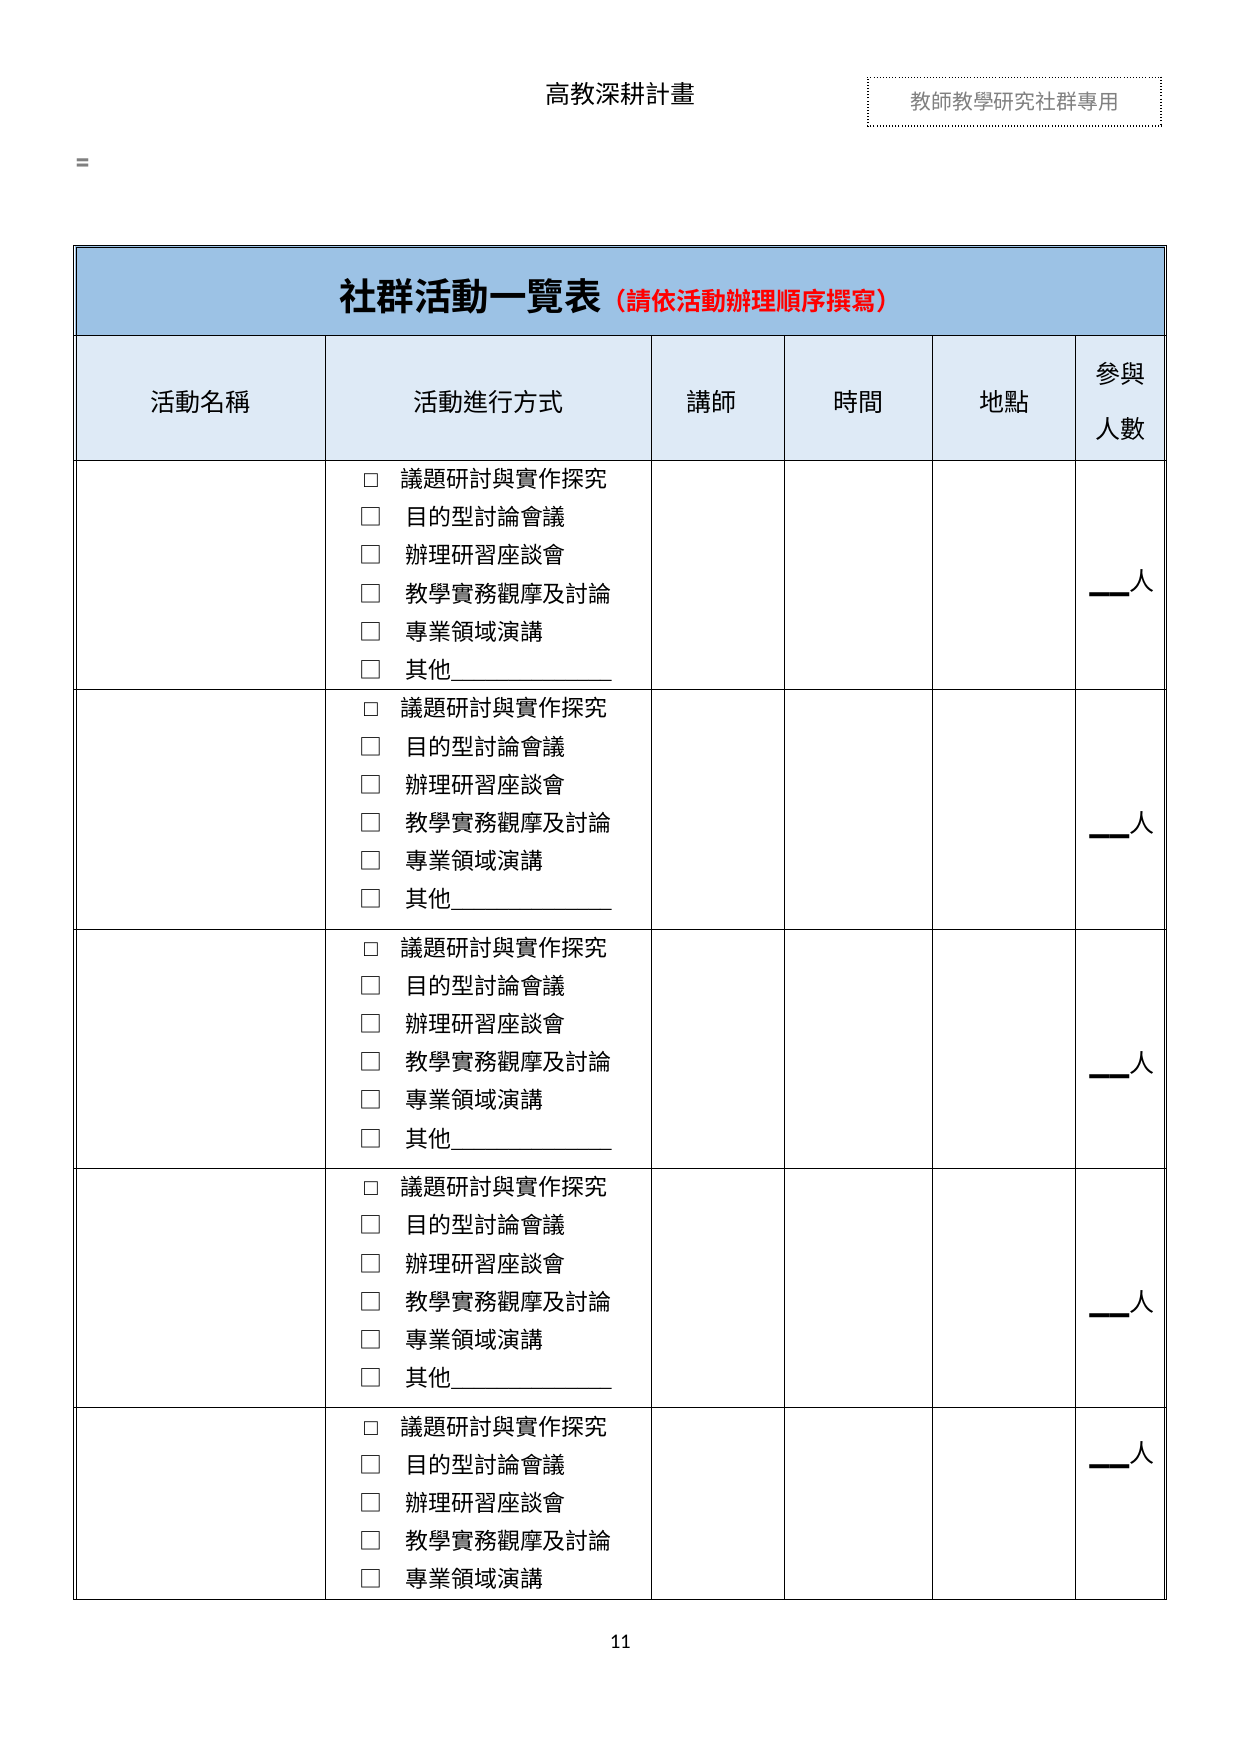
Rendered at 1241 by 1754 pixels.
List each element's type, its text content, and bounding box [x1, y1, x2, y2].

table_cell [933, 1169, 1075, 1407]
table_cell □ 議題研討與實作探究 □ 目的型討論會議 □ 辦理研習座談會 □ 教學實務觀摩及討論 □ 專業領域演講 □ 其他______________ [326, 1169, 651, 1407]
table_cell [785, 1169, 932, 1407]
table_cell [77, 1169, 325, 1407]
table_cell [652, 1408, 784, 1598]
table_cell [77, 1408, 325, 1598]
table_cell [652, 930, 784, 1168]
table_cell __人 [1076, 461, 1164, 689]
table_header 社群活動一覽表（請依活動辦理順序撰寫） [77, 248, 1164, 335]
table_cell __人 [1076, 930, 1164, 1168]
table_cell [77, 930, 325, 1168]
table_cell 講師 [652, 336, 784, 460]
table_cell □ 議題研討與實作探究 □ 目的型討論會議 □ 辦理研習座談會 □ 教學實務觀摩及討論 □ 專業領域演講 □ 其他______________ [326, 461, 651, 689]
table_cell [785, 461, 932, 689]
table_cell __人 [1076, 690, 1164, 928]
table_cell 活動進行方式 [326, 336, 651, 460]
table_cell □ 議題研討與實作探究 □ 目的型討論會議 □ 辦理研習座談會 □ 教學實務觀摩及討論 □ 專業領域演講 □ 其他______________ [326, 690, 651, 928]
table_cell 時間 [785, 336, 932, 460]
table_cell [652, 461, 784, 689]
table_cell __人 [1076, 1408, 1164, 1598]
table_cell [933, 930, 1075, 1168]
table_cell [933, 690, 1075, 928]
table_cell [77, 461, 325, 689]
table_cell □ 議題研討與實作探究 □ 目的型討論會議 □ 辦理研習座談會 □ 教學實務觀摩及討論 □ 專業領域演講 [326, 1408, 651, 1598]
table_cell [785, 930, 932, 1168]
table_cell 地點 [933, 336, 1075, 460]
table_cell □ 議題研討與實作探究 □ 目的型討論會議 □ 辦理研習座談會 □ 教學實務觀摩及討論 □ 專業領域演講 □ 其他______________ [326, 930, 651, 1168]
table_cell 活動名稱 [77, 336, 325, 460]
table_cell [652, 1169, 784, 1407]
table_cell [77, 690, 325, 928]
table_cell 參與人數 [1076, 336, 1164, 460]
table_cell [933, 461, 1075, 689]
table_cell __人 [1076, 1169, 1164, 1407]
table_cell [785, 1408, 932, 1598]
text = [75, 120, 1165, 182]
table_cell [933, 1408, 1075, 1598]
table_cell [785, 690, 932, 928]
table_cell [652, 690, 784, 928]
